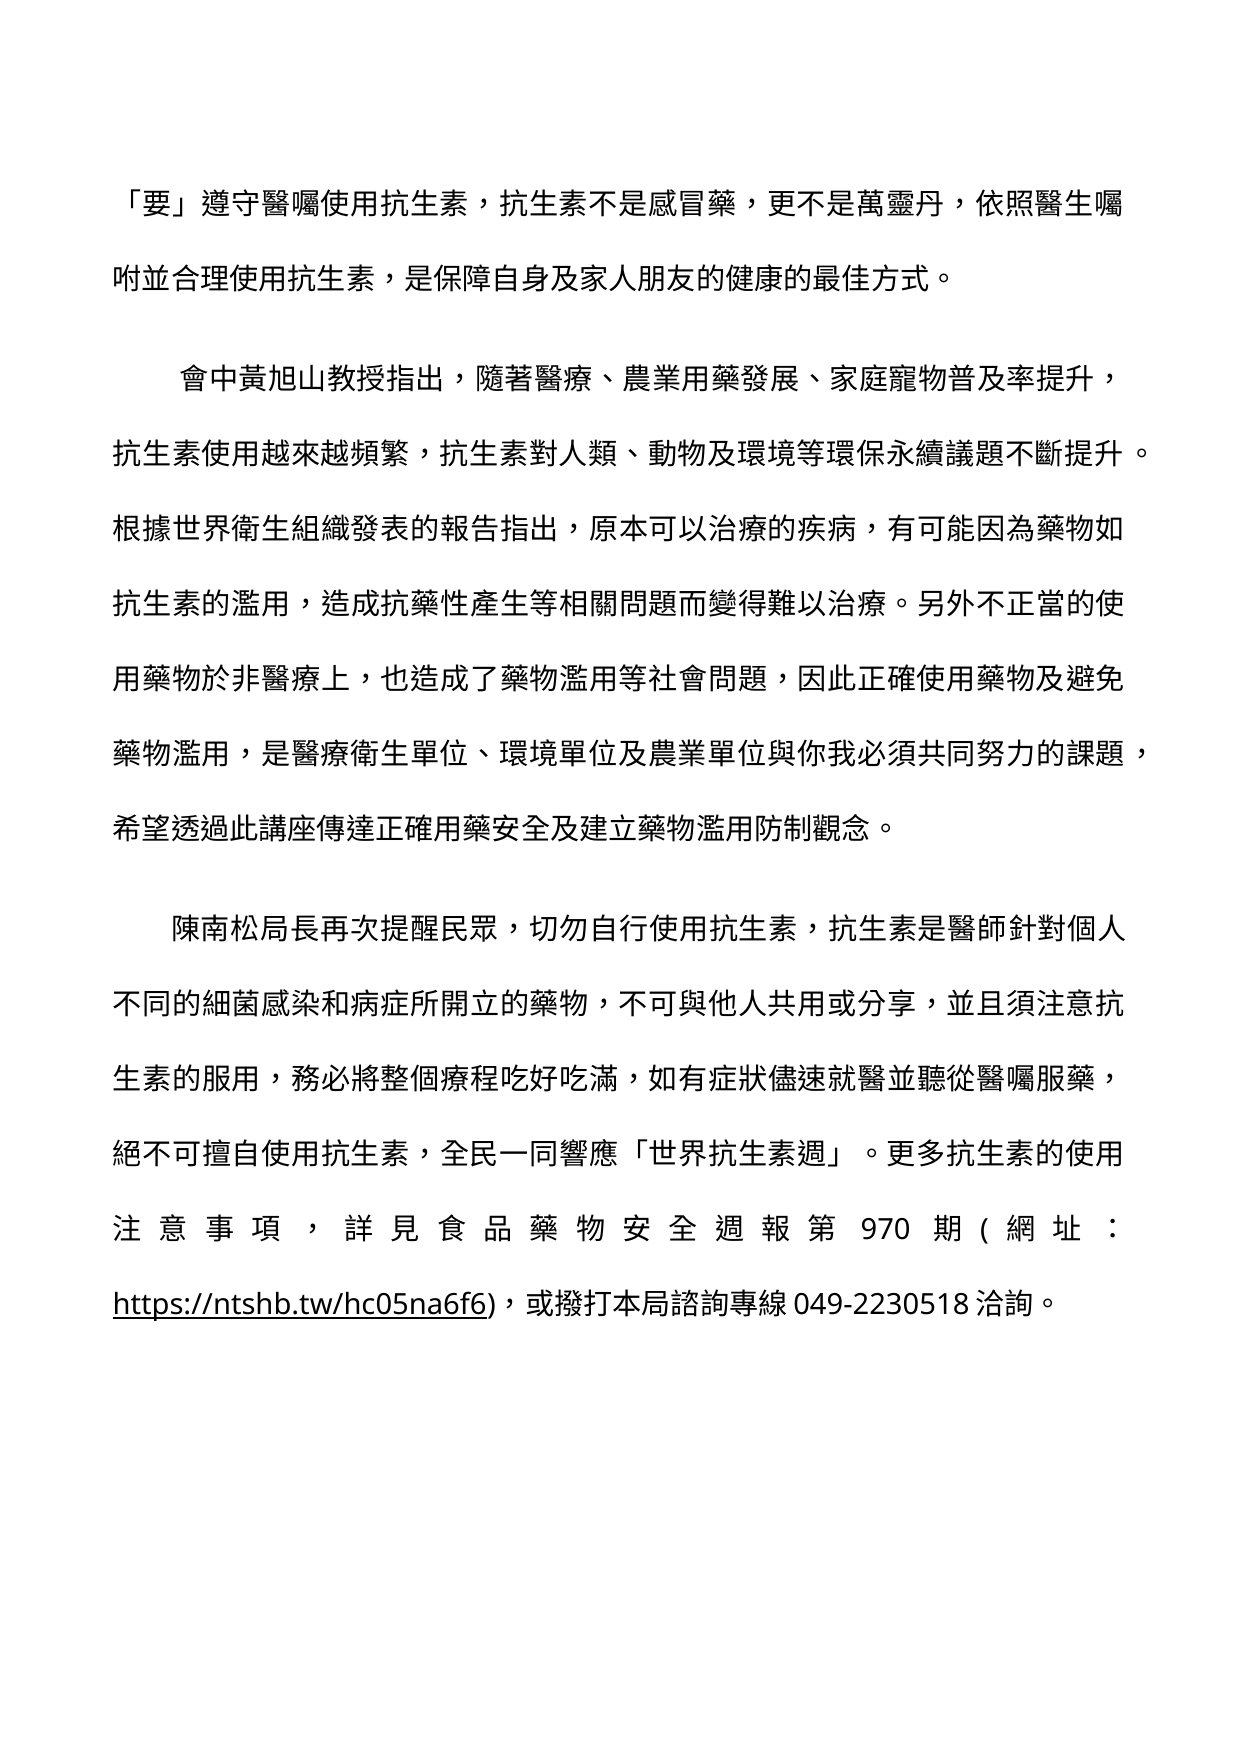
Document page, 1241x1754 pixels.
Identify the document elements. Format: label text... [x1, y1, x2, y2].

text 陳南松局長再次提醒民眾，切勿自行使用抗生素，抗生素是醫師針對個人不同的細菌感染和病症所開立的藥物，不可與他人共用或分享，並且須注意抗生素的服用，務必將整個療程吃好吃滿，如有症狀儘速就醫並聽從醫囑服藥，絕不可擅自使用抗生素，全民一同響應「世界抗生素週」。更多抗生素的使用注意事項，詳見食品藥物安全週報第970期(網址： https://ntshb.tw/hc05na6f6)，或撥打本局諮詢專線049-2230518洽詢。 [112, 889, 1128, 1339]
text 衛生局陳南松局長表示，行政院已於今年7月核定之「國家級防疫一體抗生素抗藥性管理行動計畫」將於114年正式啟動，以防疫一體(One Health)為架構，共同抵抗抗藥性，對抗抗生素抗藥性已是全民任務，冀望透過醫藥、農業及環保等跨部門單位合作方式，推展抗生素抗藥性防治，保護人民及動物健康、福祉與環境安全。並呼籲民眾謹記『四不一要』：「不」主動要求抗生素、「不」隨便自己買抗生素吃、「不」吃他人的抗生素、「不」要隨便停藥、「要」遵守醫囑使用抗生素，抗生素不是感冒藥，更不是萬靈丹，依照醫生囑咐並合理使用抗生素，是保障自身及家人朋友的健康的最佳方式。 [112, 164, 1128, 314]
text 會中黃旭山教授指出，隨著醫療、農業用藥發展、家庭寵物普及率提升，抗生素使用越來越頻繁，抗生素對人類、動物及環境等環保永續議題不斷提升。根據世界衛生組織發表的報告指出，原本可以治療的疾病，有可能因為藥物如抗生素的濫用，造成抗藥性產生等相關問題而變得難以治療。另外不正當的使用藥物於非醫療上，也造成了藥物濫用等社會問題，因此正確使用藥物及避免藥物濫用，是醫療衛生單位、環境單位及農業單位與你我必須共同努力的課題，希望透過此講座傳達正確用藥安全及建立藥物濫用防制觀念。 [112, 339, 1128, 864]
